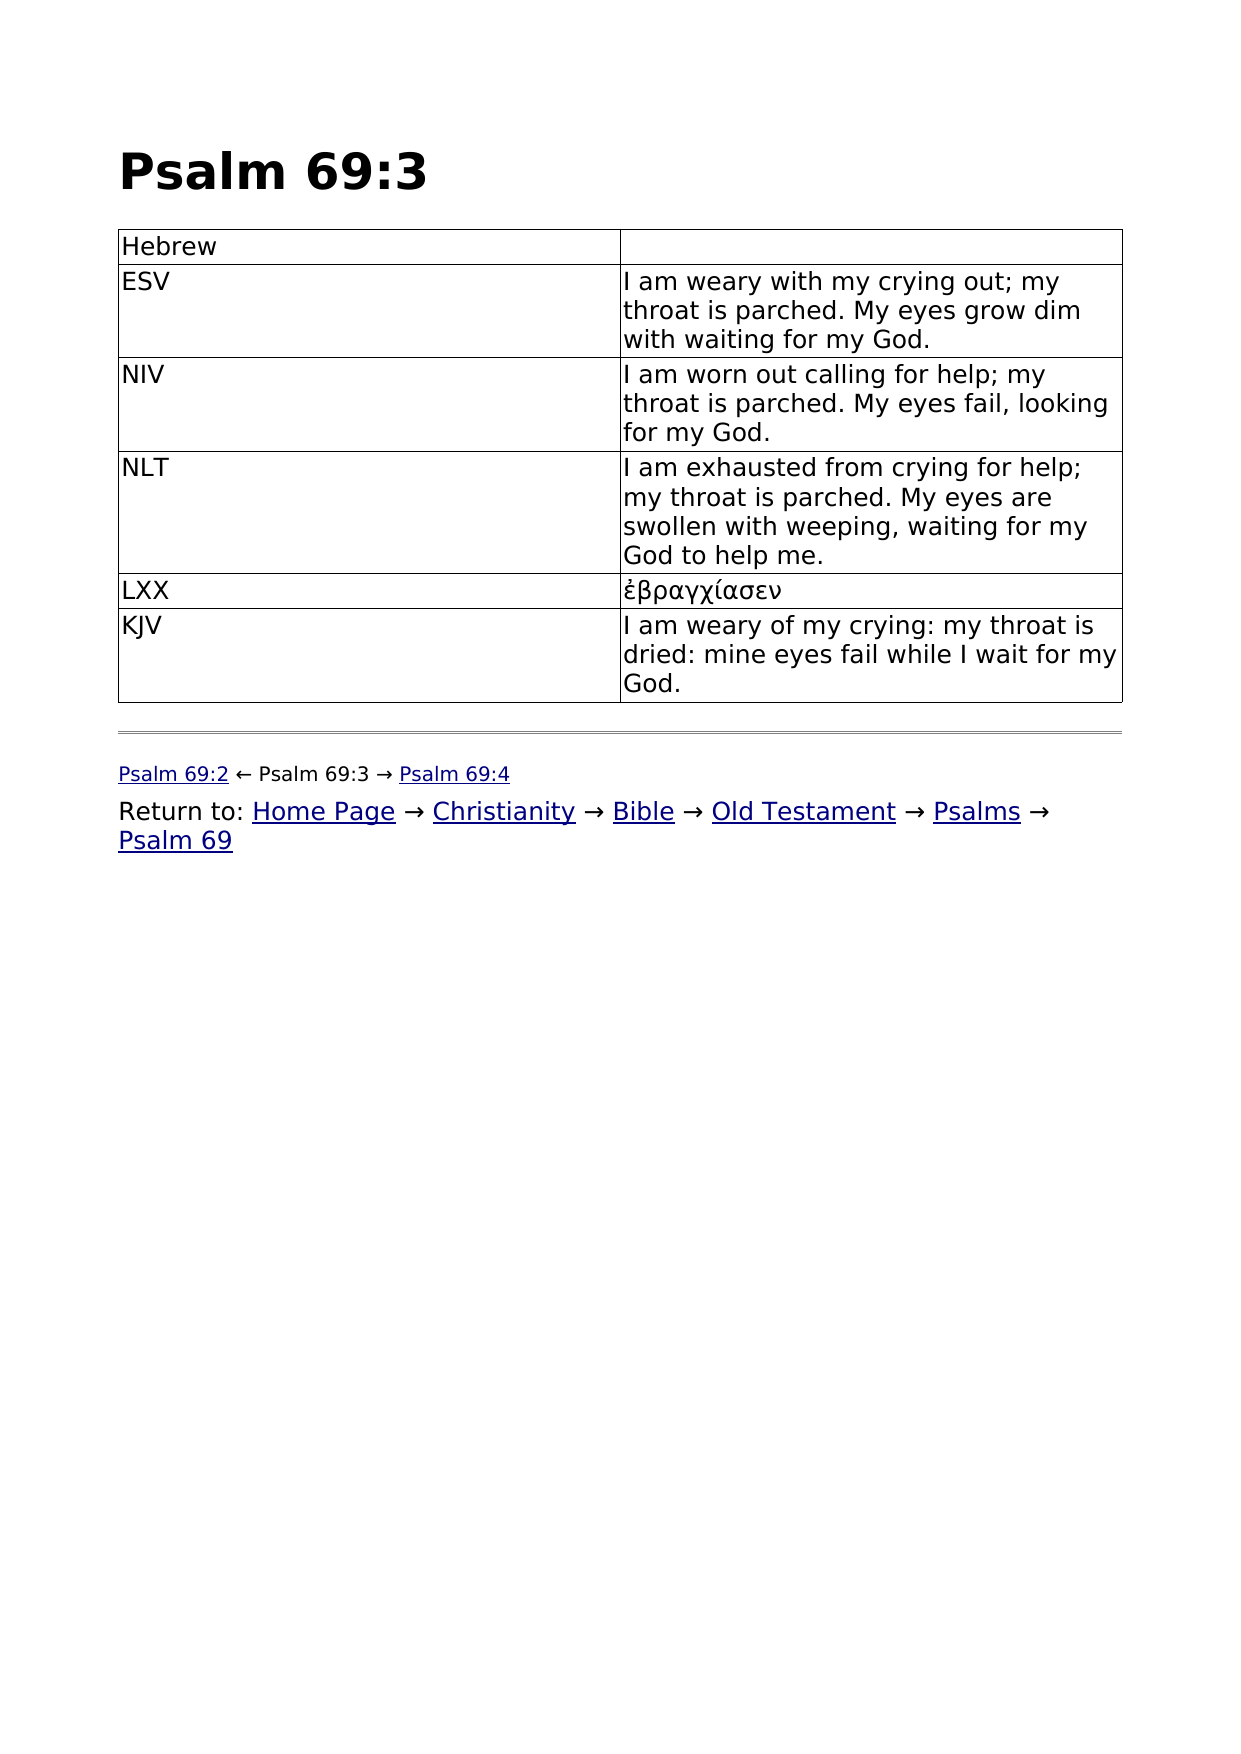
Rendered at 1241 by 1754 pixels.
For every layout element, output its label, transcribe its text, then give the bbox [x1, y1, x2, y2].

table_cell ESV [119, 265, 620, 357]
text Return to: Home Page → Christianity → Bible → Old Testament → Psalms → Psalm 69 [118, 797, 1122, 855]
table_cell I am exhausted from crying for help; my throat is parched. My eyes are swollen with weeping, waiting for my God to help me. [621, 452, 1122, 573]
table_header [621, 230, 1122, 264]
table_cell ἐβραγχίασεν [621, 574, 1122, 608]
table_cell I am weary of my crying: my throat is dried: mine eyes fail while I wait for my God. [621, 609, 1122, 702]
table_header Hebrew [119, 230, 620, 264]
subtitle Psalm 69:3 [118, 143, 1122, 201]
table_cell I am worn out calling for help; my throat is parched. My eyes fail, looking for my God. [621, 358, 1122, 451]
table_cell I am weary with my crying out; my throat is parched. My eyes grow dim with waiting for my God. [621, 265, 1122, 357]
table_cell NLT [119, 452, 620, 573]
text Psalm 69:2 ← Psalm 69:3 → Psalm 69:4 [118, 763, 1122, 797]
table_cell KJV [119, 609, 620, 702]
table_cell NIV [119, 358, 620, 451]
table_cell LXX [119, 574, 620, 608]
